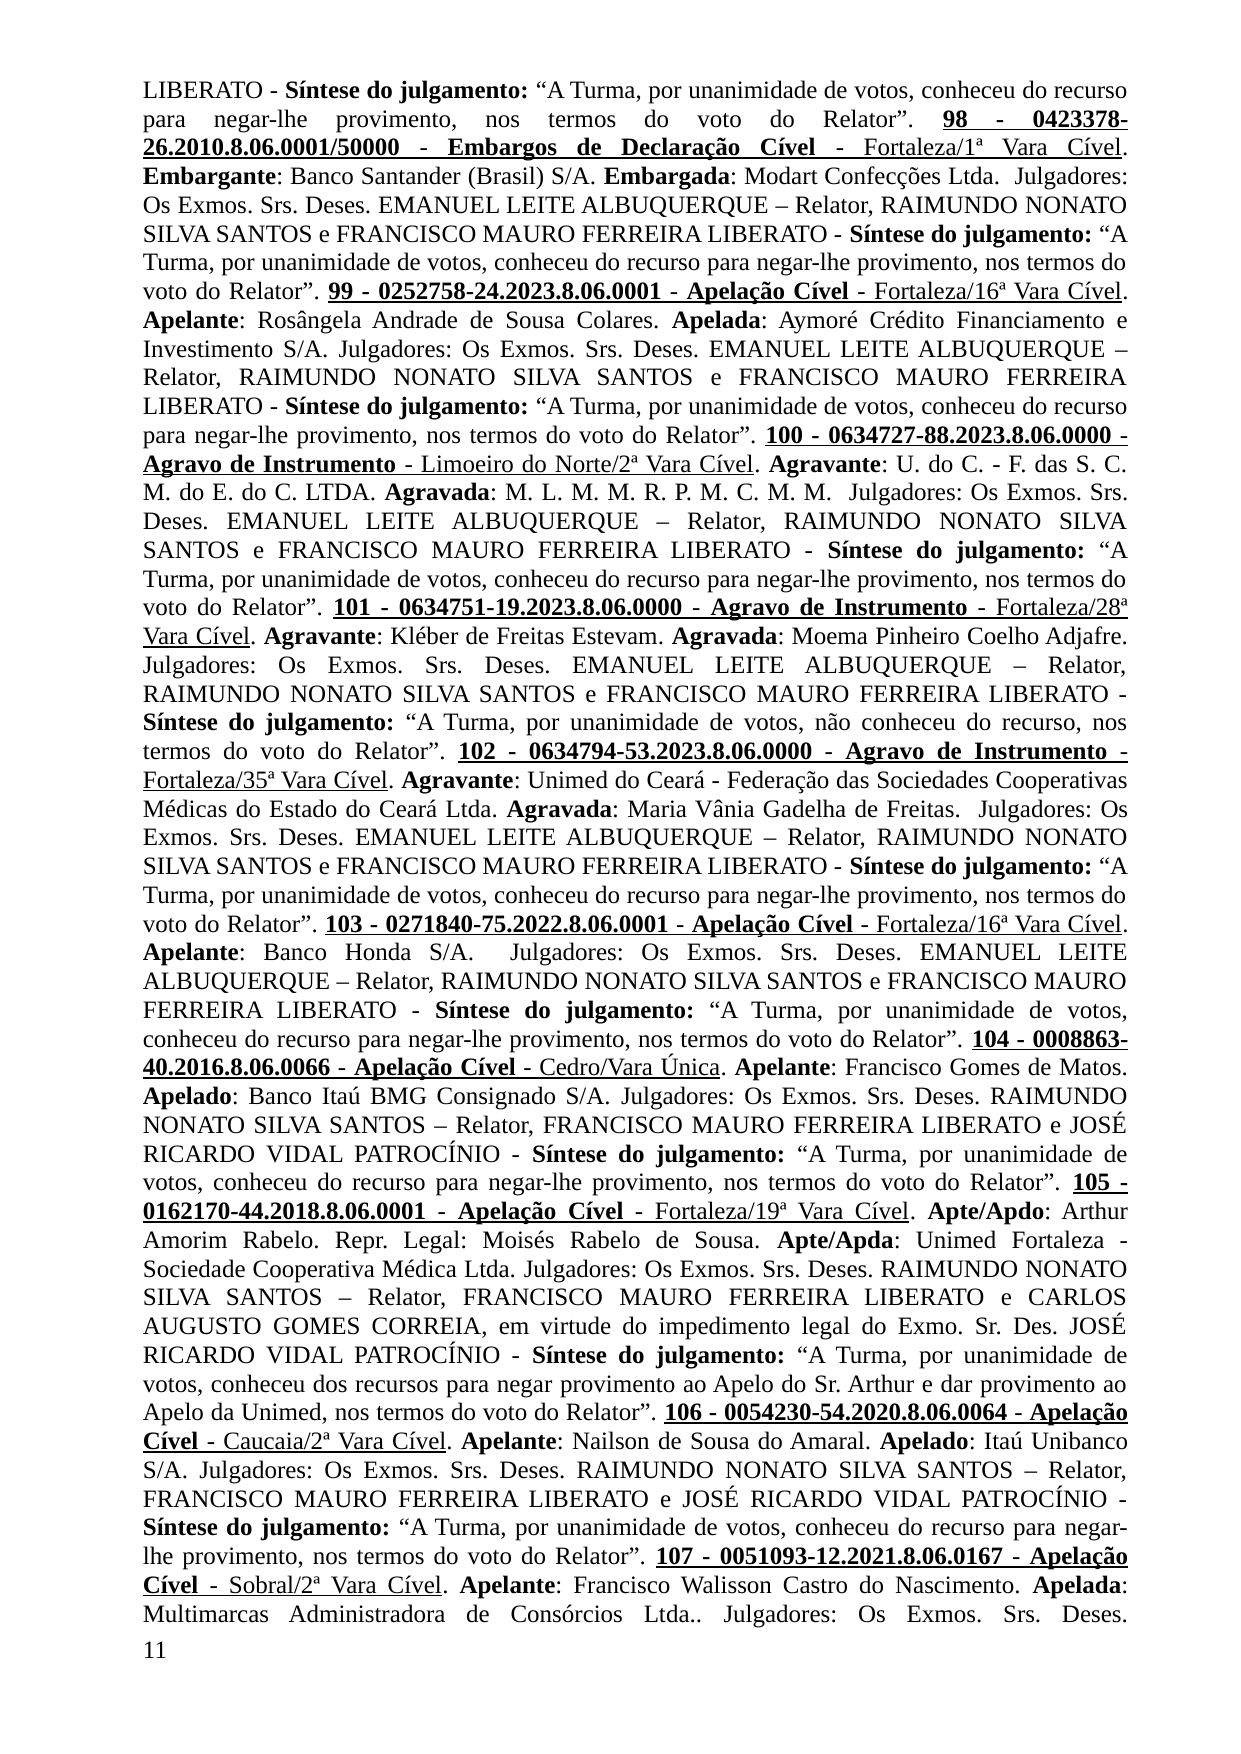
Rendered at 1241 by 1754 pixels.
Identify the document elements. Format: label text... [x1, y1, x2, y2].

text LIBERATO - Síntese do julgamento: “A Turma, por unanimidade de votos, conheceu do recurso para negar-lhe provimento, nos termos do voto do Relator”. 98 - 0423378-26.2010.8.06.0001/50000 - Embargos de Declaração Cível - Fortaleza/1ª Vara Cível. Embargante: Banco Santander (Brasil) S/A. Embargada: Modart Confecções Ltda. Julgadores: Os Exmos. Srs. Deses. EMANUEL LEITE ALBUQUERQUE – Relator, RAIMUNDO NONATO SILVA SANTOS e FRANCISCO MAURO FERREIRA LIBERATO - Síntese do julgamento: “A Turma, por unanimidade de votos, conheceu do recurso para negar-lhe provimento, nos termos do voto do Relator”. 99 - 0252758-24.2023.8.06.0001 - Apelação Cível - Fortaleza/16ª Vara Cível. Apelante: Rosângela Andrade de Sousa Colares. Apelada: Aymoré Crédito Financiamento e Investimento S/A. Julgadores: Os Exmos. Srs. Deses. EMANUEL LEITE ALBUQUERQUE – Relator, RAIMUNDO NONATO SILVA SANTOS e FRANCISCO MAURO FERREIRA LIBERATO - Síntese do julgamento: “A Turma, por unanimidade de votos, conheceu do recurso para negar-lhe provimento, nos termos do voto do Relator”. 100 - 0634727-88.2023.8.06.0000 - Agravo de Instrumento - Limoeiro do Norte/2ª Vara Cível. Agravante: U. do C. - F. das S. C. M. do E. do C. LTDA. Agravada: M. L. M. M. R. P. M. C. M. M. Julgadores: Os Exmos. Srs. Deses. EMANUEL LEITE ALBUQUERQUE – Relator, RAIMUNDO NONATO SILVA SANTOS e FRANCISCO MAURO FERREIRA LIBERATO - Síntese do julgamento: “A Turma, por unanimidade de votos, conheceu do recurso para negar-lhe provimento, nos termos do voto do Relator”. 101 - 0634751-19.2023.8.06.0000 - Agravo de Instrumento - Fortaleza/28ª Vara Cível. Agravante: Kléber de Freitas Estevam. Agravada: Moema Pinheiro Coelho Adjafre. Julgadores: Os Exmos. Srs. Deses. EMANUEL LEITE ALBUQUERQUE – Relator, RAIMUNDO NONATO SILVA SANTOS e FRANCISCO MAURO FERREIRA LIBERATO - Síntese do julgamento: “A Turma, por unanimidade de votos, não conheceu do recurso, nos termos do voto do Relator”. 102 - 0634794-53.2023.8.06.0000 - Agravo de Instrumento - Fortaleza/35ª Vara Cível. Agravante: Unimed do Ceará - Federação das Sociedades Cooperativas Médicas do Estado do Ceará Ltda. Agravada: Maria Vânia Gadelha de Freitas. Julgadores: Os Exmos. Srs. Deses. EMANUEL LEITE ALBUQUERQUE – Relator, RAIMUNDO NONATO SILVA SANTOS e FRANCISCO MAURO FERREIRA LIBERATO - Síntese do julgamento: “A Turma, por unanimidade de votos, conheceu do recurso para negar-lhe provimento, nos termos do voto do Relator”. 103 - 0271840-75.2022.8.06.0001 - Apelação Cível - Fortaleza/16ª Vara Cível. Apelante: Banco Honda S/A. Julgadores: Os Exmos. Srs. Deses. EMANUEL LEITE ALBUQUERQUE – Relator, RAIMUNDO NONATO SILVA SANTOS e FRANCISCO MAURO FERREIRA LIBERATO - Síntese do julgamento: “A Turma, por unanimidade de votos, conheceu do recurso para negar-lhe provimento, nos termos do voto do Relator”. 104 - 0008863-40.2016.8.06.0066 - Apelação Cível - Cedro/Vara Única. Apelante: Francisco Gomes de Matos. Apelado: Banco Itaú BMG Consignado S/A. Julgadores: Os Exmos. Srs. Deses. RAIMUNDO NONATO SILVA SANTOS – Relator, FRANCISCO MAURO FERREIRA LIBERATO e JOSÉ RICARDO VIDAL PATROCÍNIO - Síntese do julgamento: “A Turma, por unanimidade de votos, conheceu do recurso para negar-lhe provimento, nos termos do voto do Relator”. 105 - 0162170-44.2018.8.06.0001 - Apelação Cível - Fortaleza/19ª Vara Cível. Apte/Apdo: Arthur Amorim Rabelo. Repr. Legal: Moisés Rabelo de Sousa. Apte/Apda: Unimed Fortaleza - Sociedade Cooperativa Médica Ltda. Julgadores: Os Exmos. Srs. Deses. RAIMUNDO NONATO SILVA SANTOS – Relator, FRANCISCO MAURO FERREIRA LIBERATO e CARLOS AUGUSTO GOMES CORREIA, em virtude do impedimento legal do Exmo. Sr. Des. JOSÉ RICARDO VIDAL PATROCÍNIO - Síntese do julgamento: “A Turma, por unanimidade de votos, conheceu dos recursos para negar provimento ao Apelo do Sr. Arthur e dar provimento ao Apelo da Unimed, nos termos do voto do Relator”. 106 - 0054230-54.2020.8.06.0064 - Apelação Cível - Caucaia/2ª Vara Cível. Apelante: Nailson de Sousa do Amaral. Apelado: Itaú Unibanco S/A. Julgadores: Os Exmos. Srs. Deses. RAIMUNDO NONATO SILVA SANTOS – Relator, FRANCISCO MAURO FERREIRA LIBERATO e JOSÉ RICARDO VIDAL PATROCÍNIO - Síntese do julgamento: “A Turma, por unanimidade de votos, conheceu do recurso para negar-lhe provimento, nos termos do voto do Relator”. 107 - 0051093-12.2021.8.06.0167 - Apelação Cível - Sobral/2ª Vara Cível. Apelante: Francisco Walisson Castro do Nascimento. Apelada: Multimarcas Administradora de Consórcios Ltda.. Julgadores: Os Exmos. Srs. Deses. [143, 75, 1128, 1627]
